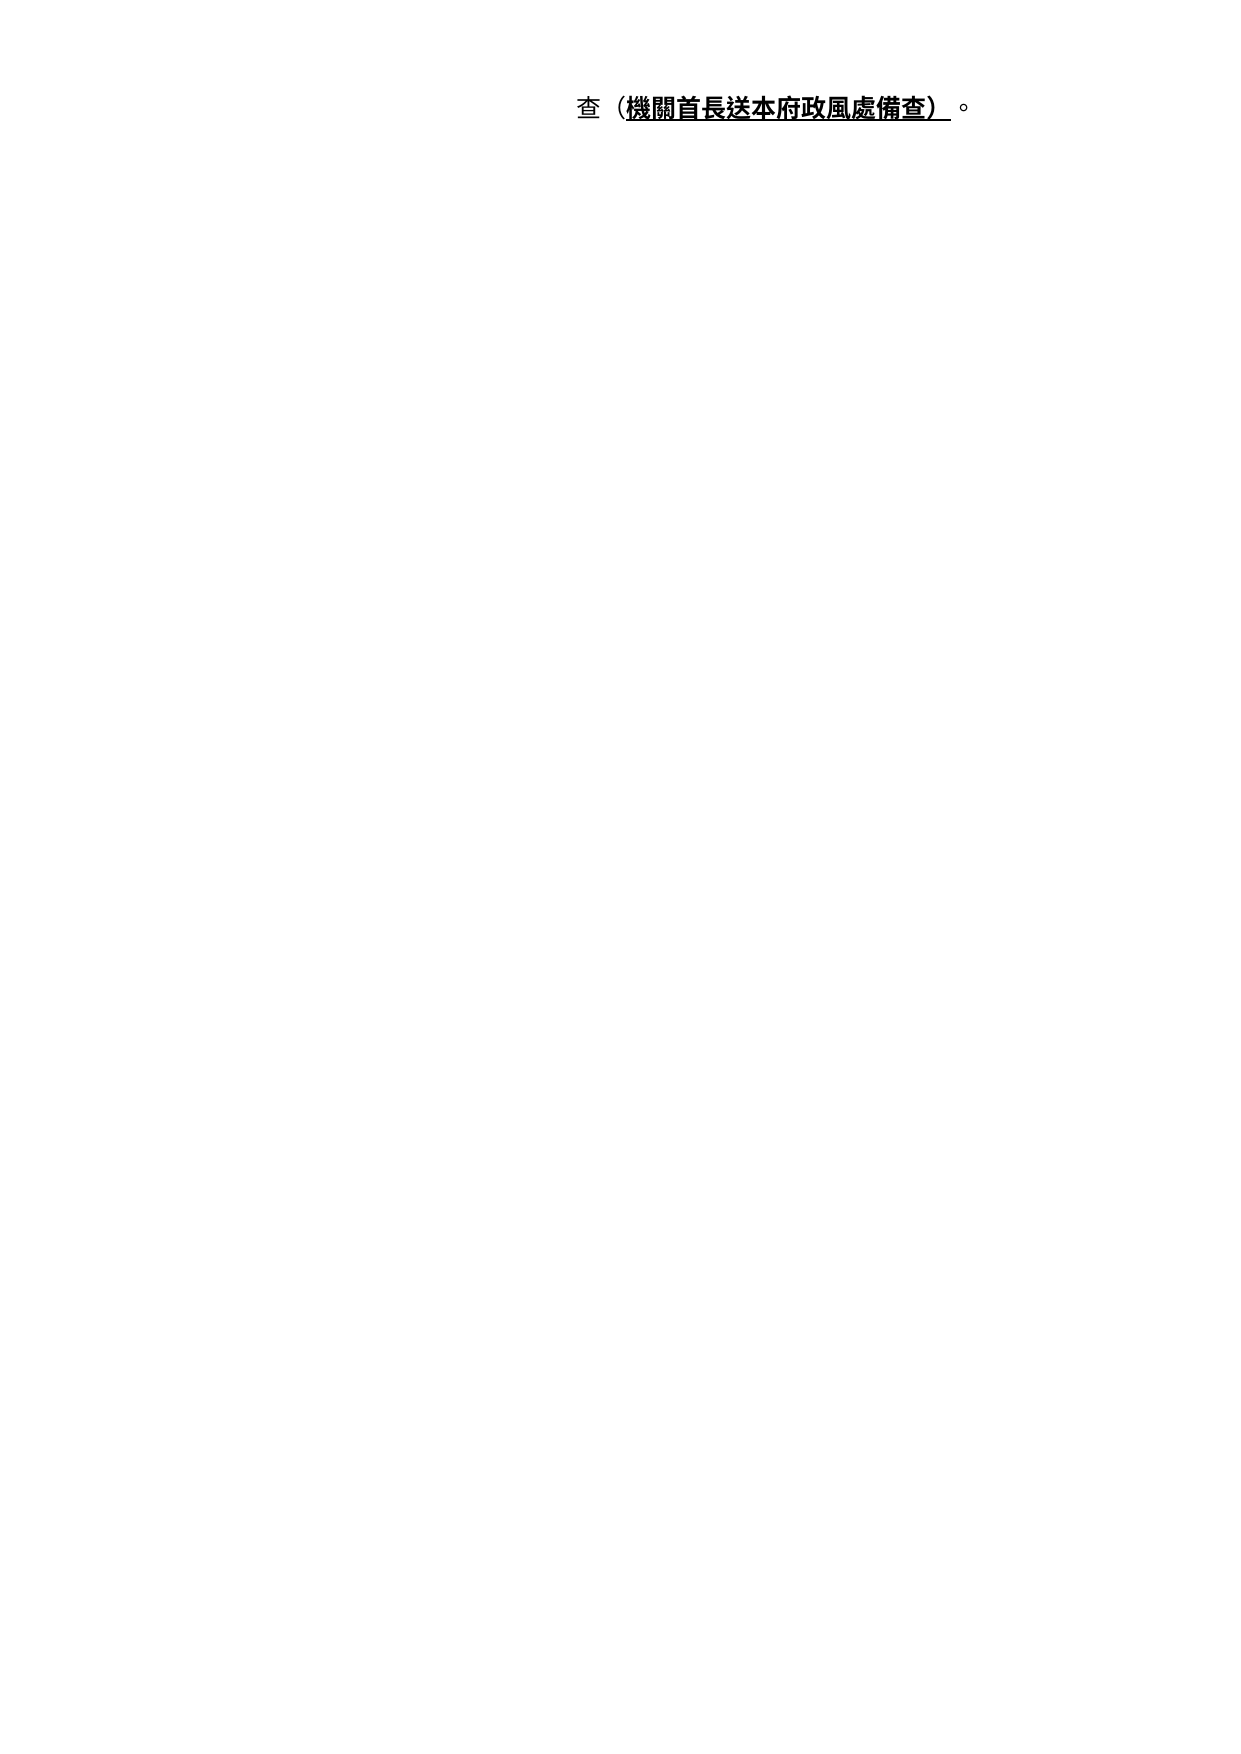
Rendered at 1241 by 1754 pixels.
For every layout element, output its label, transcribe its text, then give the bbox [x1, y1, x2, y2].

text 查（機關首長送本府政風處備查）。 [72, 64, 1181, 127]
